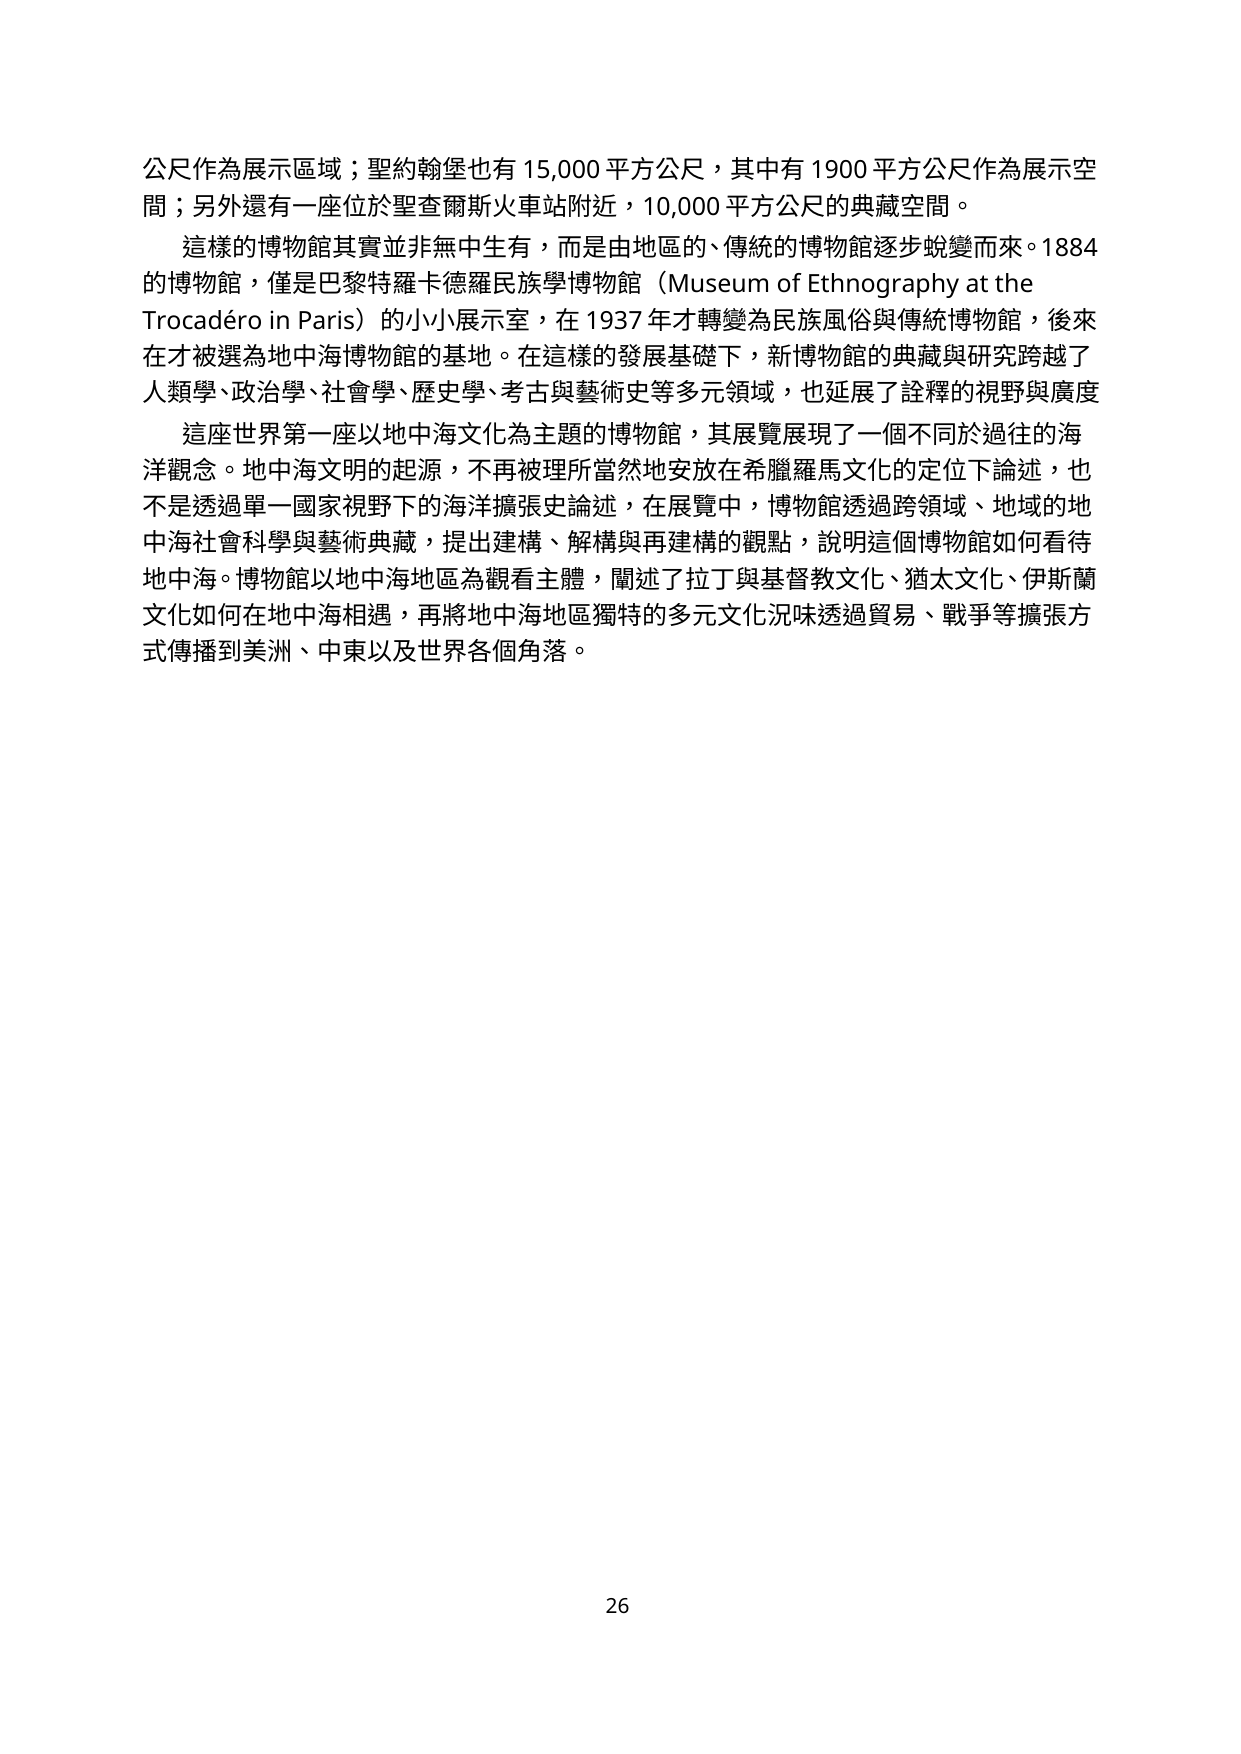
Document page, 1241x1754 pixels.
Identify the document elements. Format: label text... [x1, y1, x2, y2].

text 這座世界第一座以地中海文化為主題的博物館，其展覽展現了一個不同於過往的海洋觀念。地中海文明的起源，不再被理所當然地安放在希臘羅馬文化的定位下論述，也不是透過單一國家視野下的海洋擴張史論述，在展覽中，博物館透過跨領域、地域的地中海社會科學與藝術典藏，提出建構、解構與再建構的觀點，說明這個博物館如何看待地中海。博物館以地中海地區為觀看主體，闡述了拉丁與基督教文化、猶太文化、伊斯蘭文化如何在地中海相遇，再將地中海地區獨特的多元文化況味透過貿易、戰爭等擴張方式傳播到美洲、中東以及世界各個角落。 [142, 414, 1097, 668]
text 公尺作為展示區域；聖約翰堡也有15,000平方公尺，其中有1900平方公尺作為展示空間；另外還有一座位於聖查爾斯火車站附近，10,000平方公尺的典藏空間。 [142, 150, 1097, 222]
text 這樣的博物館其實並非無中生有，而是由地區的、傳統的博物館逐步蛻變而來。1884的博物館，僅是巴黎特羅卡德羅民族學博物館（Museum of Ethnography at the Trocadéro in Paris）的小小展示室，在1937年才轉變為民族風俗與傳統博物館，後來在才被選為地中海博物館的基地。在這樣的發展基礎下，新博物館的典藏與研究跨越了人類學、政治學、社會學、歷史學、考古與藝術史等多元領域，也延展了詮釋的視野與廣度。 [142, 228, 1097, 409]
